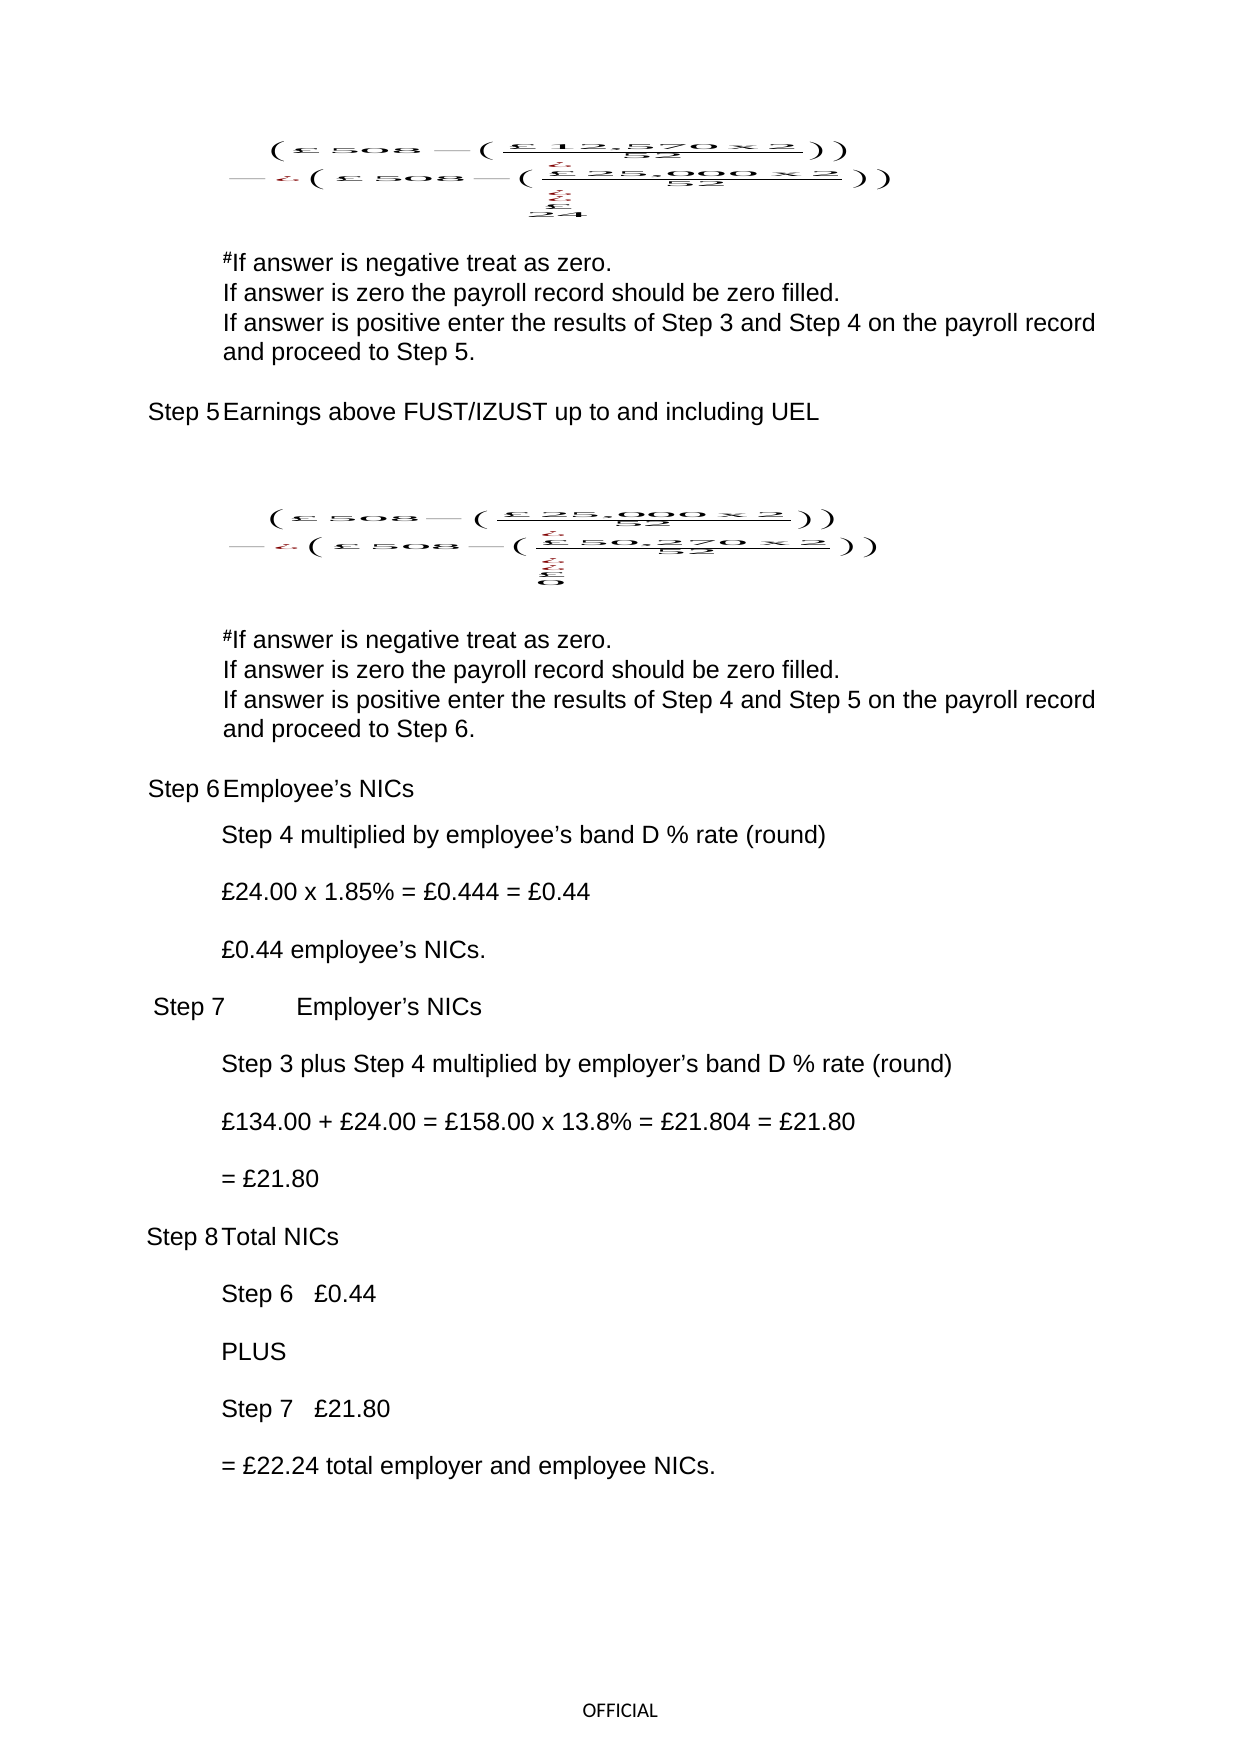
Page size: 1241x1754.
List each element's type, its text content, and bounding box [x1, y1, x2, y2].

text Step 7 £21.80 [146, 1394, 1124, 1423]
text Step 6 Employee’s NICs [148, 774, 1124, 803]
text £134.00 + £24.00 = £158.00 x 13.8% = £21.804 = £21.80 [146, 1107, 1124, 1136]
text Step 3 plus Step 4 multiplied by employer’s band D % rate (round) [146, 1049, 1124, 1078]
text = £21.80 [146, 1164, 1124, 1193]
text #If answer is negative treat as zero. [148, 626, 1124, 654]
text £24.00 x 1.85% = £0.444 = £0.44 [146, 877, 1124, 906]
text Step 4 multiplied by employee’s band D % rate (round) [146, 820, 1124, 849]
text Step 7 Employer’s NICs [146, 992, 1124, 1021]
text If answer is positive enter the results of Step 3 and Step 4 on the payroll record and proceed to Step 5. [223, 308, 1124, 365]
text If answer is zero the payroll record should be zero filled. [148, 278, 1124, 307]
text If answer is positive enter the results of Step 4 and Step 5 on the payroll record and proceed to Step 6. [223, 686, 1124, 743]
text £0.44 employee’s NICs. [146, 935, 1124, 963]
text #If answer is negative treat as zero. [148, 248, 1124, 277]
text PLUS [146, 1336, 1124, 1365]
text If answer is zero the payroll record should be zero filled. [148, 656, 1124, 684]
text Step 8 Total NICs [146, 1222, 1124, 1250]
text = £22.24 total employer and employee NICs. [146, 1451, 1124, 1480]
text Step 5 Earnings above FUST/IZUST up to and including UEL [148, 397, 1124, 425]
text Step 6 £0.44 [146, 1279, 1124, 1308]
